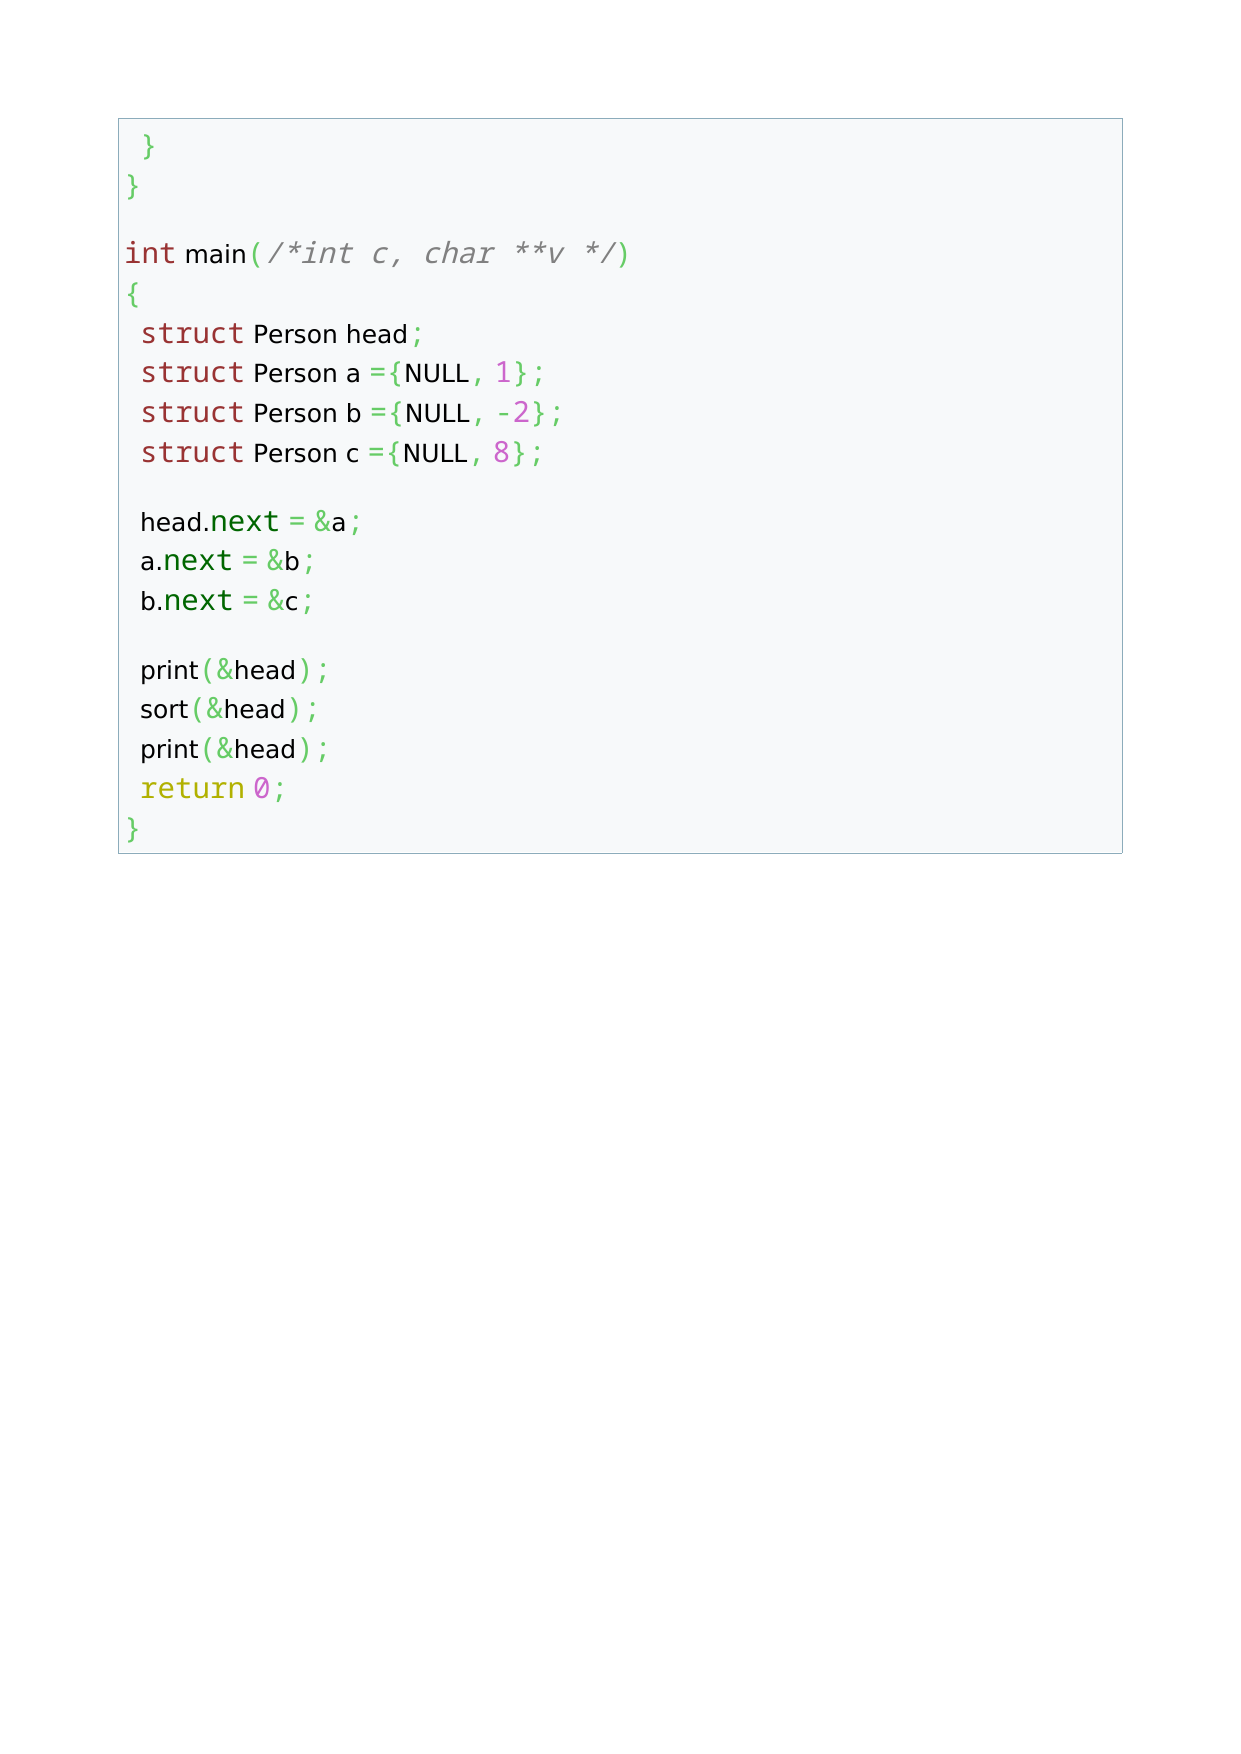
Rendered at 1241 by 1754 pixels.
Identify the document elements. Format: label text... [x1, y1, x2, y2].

table_header } } int main(/*int c, char **v */) { struct Person head; struct Person a ={NULL, 1}; struct Person b ={NULL, -2}; struct Person c ={NULL, 8}; head.next = &a; a.next = &b; b.next = &c; print(&head); sort(&head); print(&head); return 0; } [119, 119, 1122, 852]
